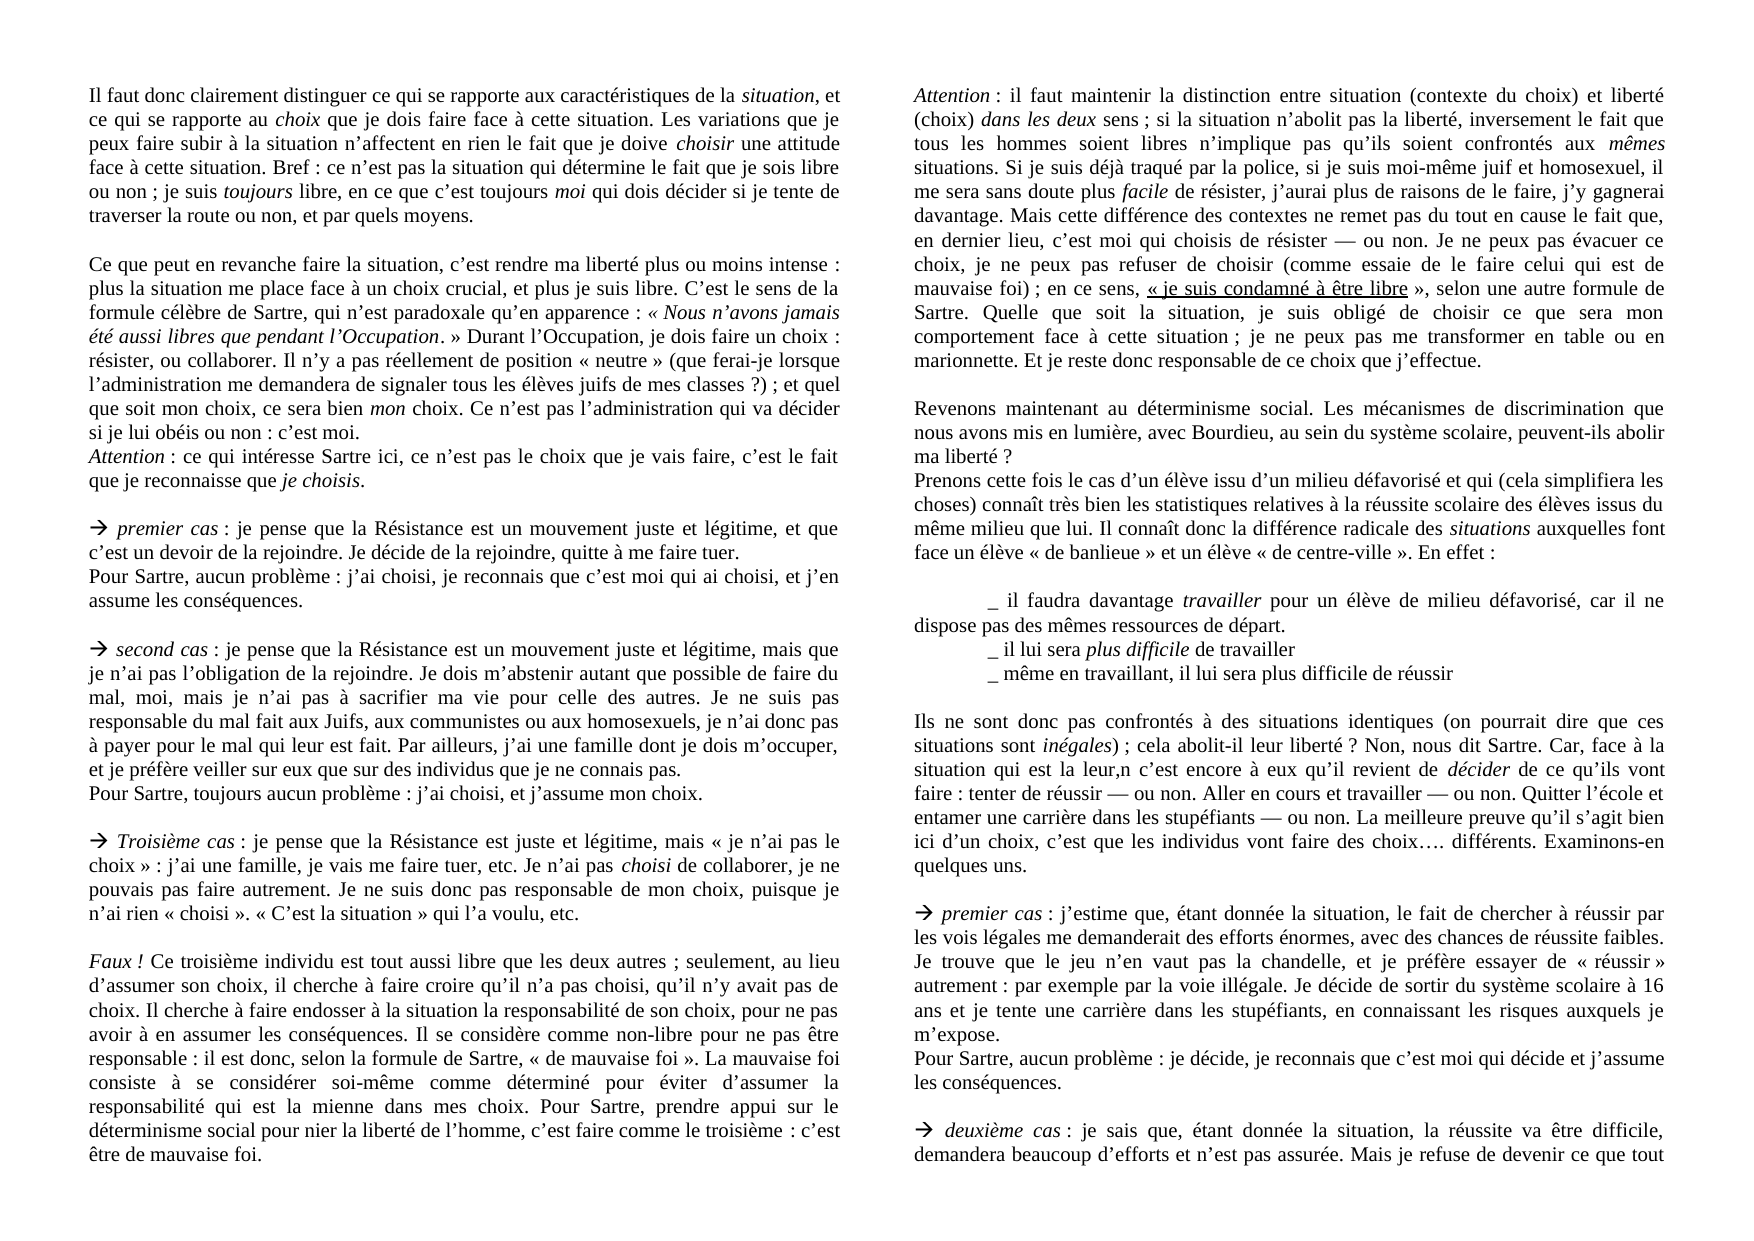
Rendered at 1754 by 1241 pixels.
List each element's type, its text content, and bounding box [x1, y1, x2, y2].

text Il faut donc clairement distinguer ce qui se rapporte aux caractéristiques de la situation, et ce qui se rapporte au choix que je dois faire face à cette situation. Les variations que je peux faire subir à la situation n’affectent en rien le fait que je doive choisir une attitude face à cette situation. Bref : ce n’est pas la situation qui détermine le fait que je sois libre ou non ; je suis toujours libre, en ce que c’est toujours moi qui dois décider si je tente de traverser la route ou non, et par quels moyens. [89, 83, 840, 227]
text Pour Sartre, aucun problème : j’ai choisi, je reconnais que c’est moi qui ai choisi, et j’en assume les conséquences. [89, 564, 840, 612]
text  premier cas : je pense que la Résistance est un mouvement juste et légitime, et que c’est un devoir de la rejoindre. Je décide de la rejoindre, quitte à me faire tuer. [89, 516, 840, 564]
text Attention : ce qui intéresse Sartre ici, ce n’est pas le choix que je vais faire, c’est le fait que je reconnaisse que je choisis. [89, 444, 840, 492]
text _ même en travaillant, il lui sera plus difficile de réussir [914, 661, 1665, 685]
text Pour Sartre, aucun problème : je décide, je reconnais que c’est moi qui décide et j’assume les conséquences. [914, 1046, 1665, 1094]
text  deuxième cas : je sais que, étant donnée la situation, la réussite va être difficile, demandera beaucoup d’efforts et n’est pas assurée. Mais je refuse de devenir ce que tout [914, 1118, 1665, 1166]
text _ il faudra davantage travailler pour un élève de milieu défavorisé, car il ne dispose pas des mêmes ressources de départ. [914, 588, 1665, 637]
text Faux ! Ce troisième individu est tout aussi libre que les deux autres ; seulement, au lieu d’assumer son choix, il cherche à faire croire qu’il n’a pas choisi, qu’il n’y avait pas de choix. Il cherche à faire endosser à la situation la responsabilité de son choix, pour ne pas avoir à en assumer les conséquences. Il se considère comme non-libre pour ne pas être responsable : il est donc, selon la formule de Sartre, « de mauvaise foi ». La mauvaise foi consiste à se considérer soi-même comme déterminé pour éviter d’assumer la responsabilité qui est la mienne dans mes choix. Pour Sartre, prendre appui sur le déterminisme social pour nier la liberté de l’homme, c’est faire comme le troisième : c’est être de mauvaise foi. [89, 949, 840, 1166]
text Ce que peut en revanche faire la situation, c’est rendre ma liberté plus ou moins intense : plus la situation me place face à un choix crucial, et plus je suis libre. C’est le sens de la formule célèbre de Sartre, qui n’est paradoxale qu’en apparence : « Nous n’avons jamais été aussi libres que pendant l’Occupation. » Durant l’Occupation, je dois faire un choix : résister, ou collaborer. Il n’y a pas réellement de position « neutre » (que ferai-je lorsque l’administration me demandera de signaler tous les élèves juifs de mes classes ?) ; et quel que soit mon choix, ce sera bien mon choix. Ce n’est pas l’administration qui va décider si je lui obéis ou non : c’est moi. [89, 252, 840, 444]
text  Troisième cas : je pense que la Résistance est juste et légitime, mais « je n’ai pas le choix » : j’ai une famille, je vais me faire tuer, etc. Je n’ai pas choisi de collaborer, je ne pouvais pas faire autrement. Je ne suis donc pas responsable de mon choix, puisque je n’ai rien « choisi ». « C’est la situation » qui l’a voulu, etc. [89, 829, 840, 925]
text Pour Sartre, toujours aucun problème : j’ai choisi, et j’assume mon choix. [89, 781, 840, 805]
text Prenons cette fois le cas d’un élève issu d’un milieu défavorisé et qui (cela simplifiera les choses) connaît très bien les statistiques relatives à la réussite scolaire des élèves issus du même milieu que lui. Il connaît donc la différence radicale des situations auxquelles font face un élève « de banlieue » et un élève « de centre-ville ». En effet : [914, 468, 1665, 564]
text  premier cas : j’estime que, étant donnée la situation, le fait de chercher à réussir par les vois légales me demanderait des efforts énormes, avec des chances de réussite faibles. Je trouve que le jeu n’en vaut pas la chandelle, et je préfère essayer de « réussir » autrement : par exemple par la voie illégale. Je décide de sortir du système scolaire à 16 ans et je tente une carrière dans les stupéfiants, en connaissant les risques auxquels je m’expose. [914, 901, 1665, 1046]
text Ils ne sont donc pas confrontés à des situations identiques (on pourrait dire que ces situations sont inégales) ; cela abolit-il leur liberté ? Non, nous dit Sartre. Car, face à la situation qui est la leur,n c’est encore à eux qu’il revient de décider de ce qu’ils vont faire : tenter de réussir — ou non. Aller en cours et travailler — ou non. Quitter l’école et entamer une carrière dans les stupéfiants — ou non. La meilleure preuve qu’il s’agit bien ici d’un choix, c’est que les individus vont faire des choix…. différents. Examinons-en quelques uns. [914, 709, 1665, 877]
text _ il lui sera plus difficile de travailler [914, 637, 1665, 661]
text Revenons maintenant au déterminisme social. Les mécanismes de discrimination que nous avons mis en lumière, avec Bourdieu, au sein du système scolaire, peuvent-ils abolir ma liberté ? [914, 396, 1665, 468]
text Attention : il faut maintenir la distinction entre situation (contexte du choix) et liberté (choix) dans les deux sens ; si la situation n’abolit pas la liberté, inversement le fait que tous les hommes soient libres n’implique pas qu’ils soient confrontés aux mêmes situations. Si je suis déjà traqué par la police, si je suis moi-même juif et homosexuel, il me sera sans doute plus facile de résister, j’aurai plus de raisons de le faire, j’y gagnerai davantage. Mais cette différence des contextes ne remet pas du tout en cause le fait que, en dernier lieu, c’est moi qui choisis de résister — ou non. Je ne peux pas évacuer ce choix, je ne peux pas refuser de choisir (comme essaie de le faire celui qui est de mauvaise foi) ; en ce sens, « je suis condamné à être libre », selon une autre formule de Sartre. Quelle que soit la situation, je suis obligé de choisir ce que sera mon comportement face à cette situation ; je ne peux pas me transformer en table ou en marionnette. Et je reste donc responsable de ce choix que j’effectue. [914, 83, 1665, 372]
text  second cas : je pense que la Résistance est un mouvement juste et légitime, mais que je n’ai pas l’obligation de la rejoindre. Je dois m’abstenir autant que possible de faire du mal, moi, mais je n’ai pas à sacrifier ma vie pour celle des autres. Je ne suis pas responsable du mal fait aux Juifs, aux communistes ou aux homosexuels, je n’ai donc pas à payer pour le mal qui leur est fait. Par ailleurs, j’ai une famille dont je dois m’occuper, et je préfère veiller sur eux que sur des individus que je ne connais pas. [89, 637, 840, 781]
